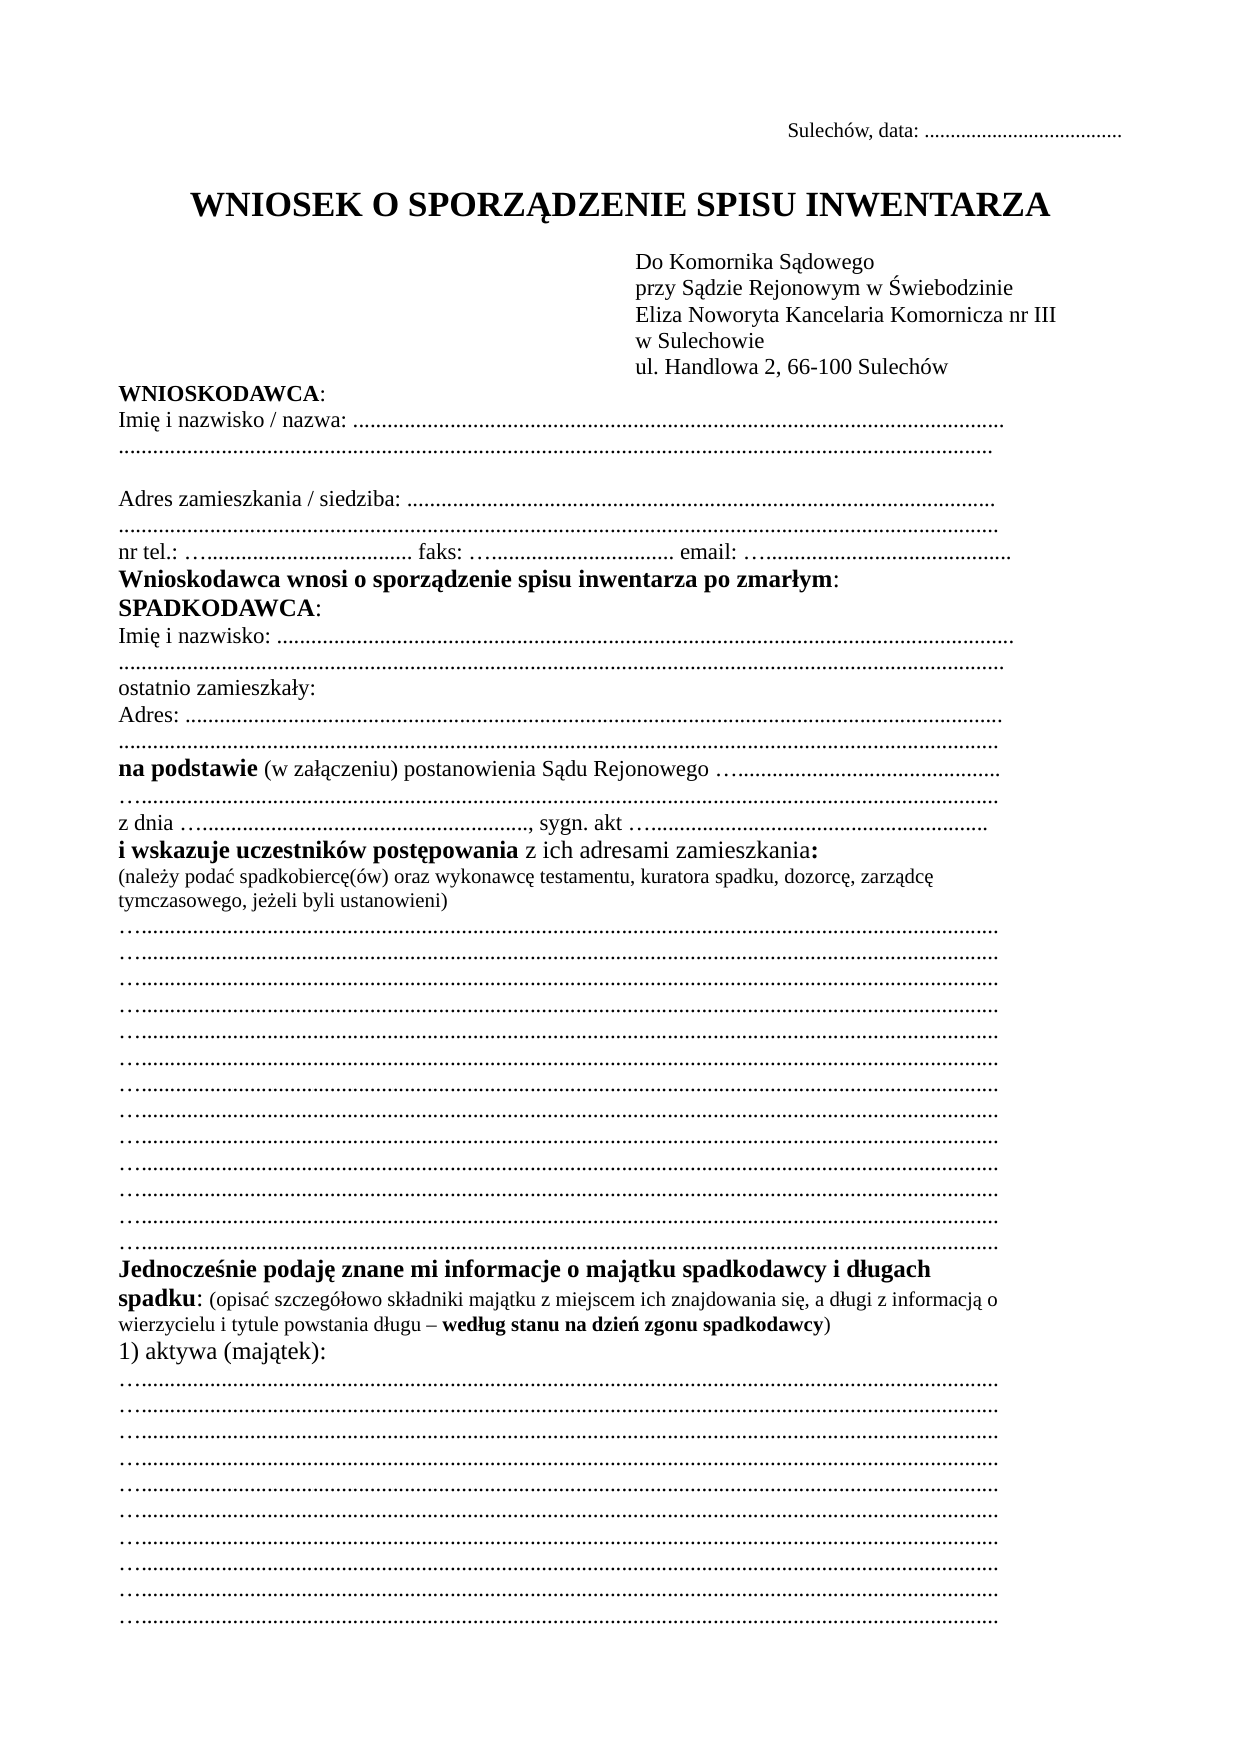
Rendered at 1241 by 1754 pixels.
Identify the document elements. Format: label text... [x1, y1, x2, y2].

text …...................................................................................................................................................... [118, 1070, 1122, 1096]
text w Sulechowie [118, 327, 1122, 353]
text 1) aktywa (majątek): [118, 1336, 1122, 1365]
text …...................................................................................................................................................... [118, 964, 1122, 991]
text …...................................................................................................................................................... [118, 1365, 1122, 1391]
text …...................................................................................................................................................... [118, 1444, 1122, 1470]
text Do Komornika Sądowego [118, 248, 1122, 274]
text …...................................................................................................................................................... [118, 1576, 1122, 1602]
text tymczasowego, jeżeli byli ustanowieni) [118, 888, 1122, 912]
text Adres zamieszkania / siedziba: ....................................................................................................... [118, 485, 1122, 511]
text ul. Handlowa 2, 66-100 Sulechów [118, 353, 1122, 380]
text …...................................................................................................................................................... [118, 1149, 1122, 1175]
text Imię i nazwisko / nazwa: .................................................................................................................. [118, 406, 1122, 432]
text z dnia …........................................................., sygn. akt …........................................................... [118, 808, 1122, 835]
text …...................................................................................................................................................... [118, 1096, 1122, 1123]
text ........................................................................................................................................................... [118, 648, 1122, 674]
text ostatnio zamieszkały: [118, 674, 1122, 701]
text przy Sądzie Rejonowym w Świebodzinie [118, 274, 1122, 301]
text Jednocześnie podaję znane mi informacje o majątku spadkodawcy i długach [118, 1254, 1122, 1283]
text Imię i nazwisko: ................................................................................................................................. [118, 622, 1122, 648]
text wierzycielu i tytule powstania długu – według stanu na dzień zgonu spadkodawcy) [118, 1312, 1122, 1336]
text …...................................................................................................................................................... [118, 991, 1122, 1017]
text …...................................................................................................................................................... [118, 1549, 1122, 1576]
text …...................................................................................................................................................... [118, 1175, 1122, 1202]
text (należy podać spadkobiercę(ów) oraz wykonawcę testamentu, kuratora spadku, dozorcę, zarządcę [118, 864, 1122, 888]
text …...................................................................................................................................................... [118, 1123, 1122, 1149]
text …...................................................................................................................................................... [118, 1202, 1122, 1228]
text WNIOSEK O SPORZĄDZENIE SPISU INWENTARZA [118, 183, 1122, 224]
text …...................................................................................................................................................... [118, 1017, 1122, 1043]
text …...................................................................................................................................................... [118, 782, 1122, 808]
text …...................................................................................................................................................... [118, 912, 1122, 938]
text spadku: (opisać szczegółowo składniki majątku z miejscem ich znajdowania się, a długi z informacją o [118, 1283, 1122, 1312]
text Wnioskodawca wnosi o sporządzenie spisu inwentarza po zmarłym: [118, 564, 1122, 593]
text …...................................................................................................................................................... [118, 938, 1122, 964]
text .......................................................................................................................................................... [118, 511, 1122, 538]
text .......................................................................................................................................................... [118, 727, 1122, 753]
text …...................................................................................................................................................... [118, 1228, 1122, 1254]
text Eliza Noworyta Kancelaria Komornicza nr III [118, 301, 1122, 327]
text i wskazuje uczestników postępowania z ich adresami zamieszkania: [118, 835, 1122, 864]
text …...................................................................................................................................................... [118, 1496, 1122, 1523]
text WNIOSKODAWCA: [118, 380, 1122, 406]
text Sulechów, data: ...................................... [118, 118, 1122, 142]
text Adres: ............................................................................................................................................... [118, 701, 1122, 727]
text nr tel.: ….................................... faks: …................................ email: …........................................... [118, 538, 1122, 564]
text …...................................................................................................................................................... [118, 1602, 1122, 1628]
text ......................................................................................................................................................... [118, 432, 1122, 459]
text …...................................................................................................................................................... [118, 1043, 1122, 1070]
text …...................................................................................................................................................... [118, 1417, 1122, 1444]
text …...................................................................................................................................................... [118, 1470, 1122, 1496]
text SPADKODAWCA: [118, 593, 1122, 622]
text …...................................................................................................................................................... [118, 1391, 1122, 1417]
text …...................................................................................................................................................... [118, 1523, 1122, 1549]
text na podstawie (w załączeniu) postanowienia Sądu Rejonowego ….............................................. [118, 753, 1122, 782]
